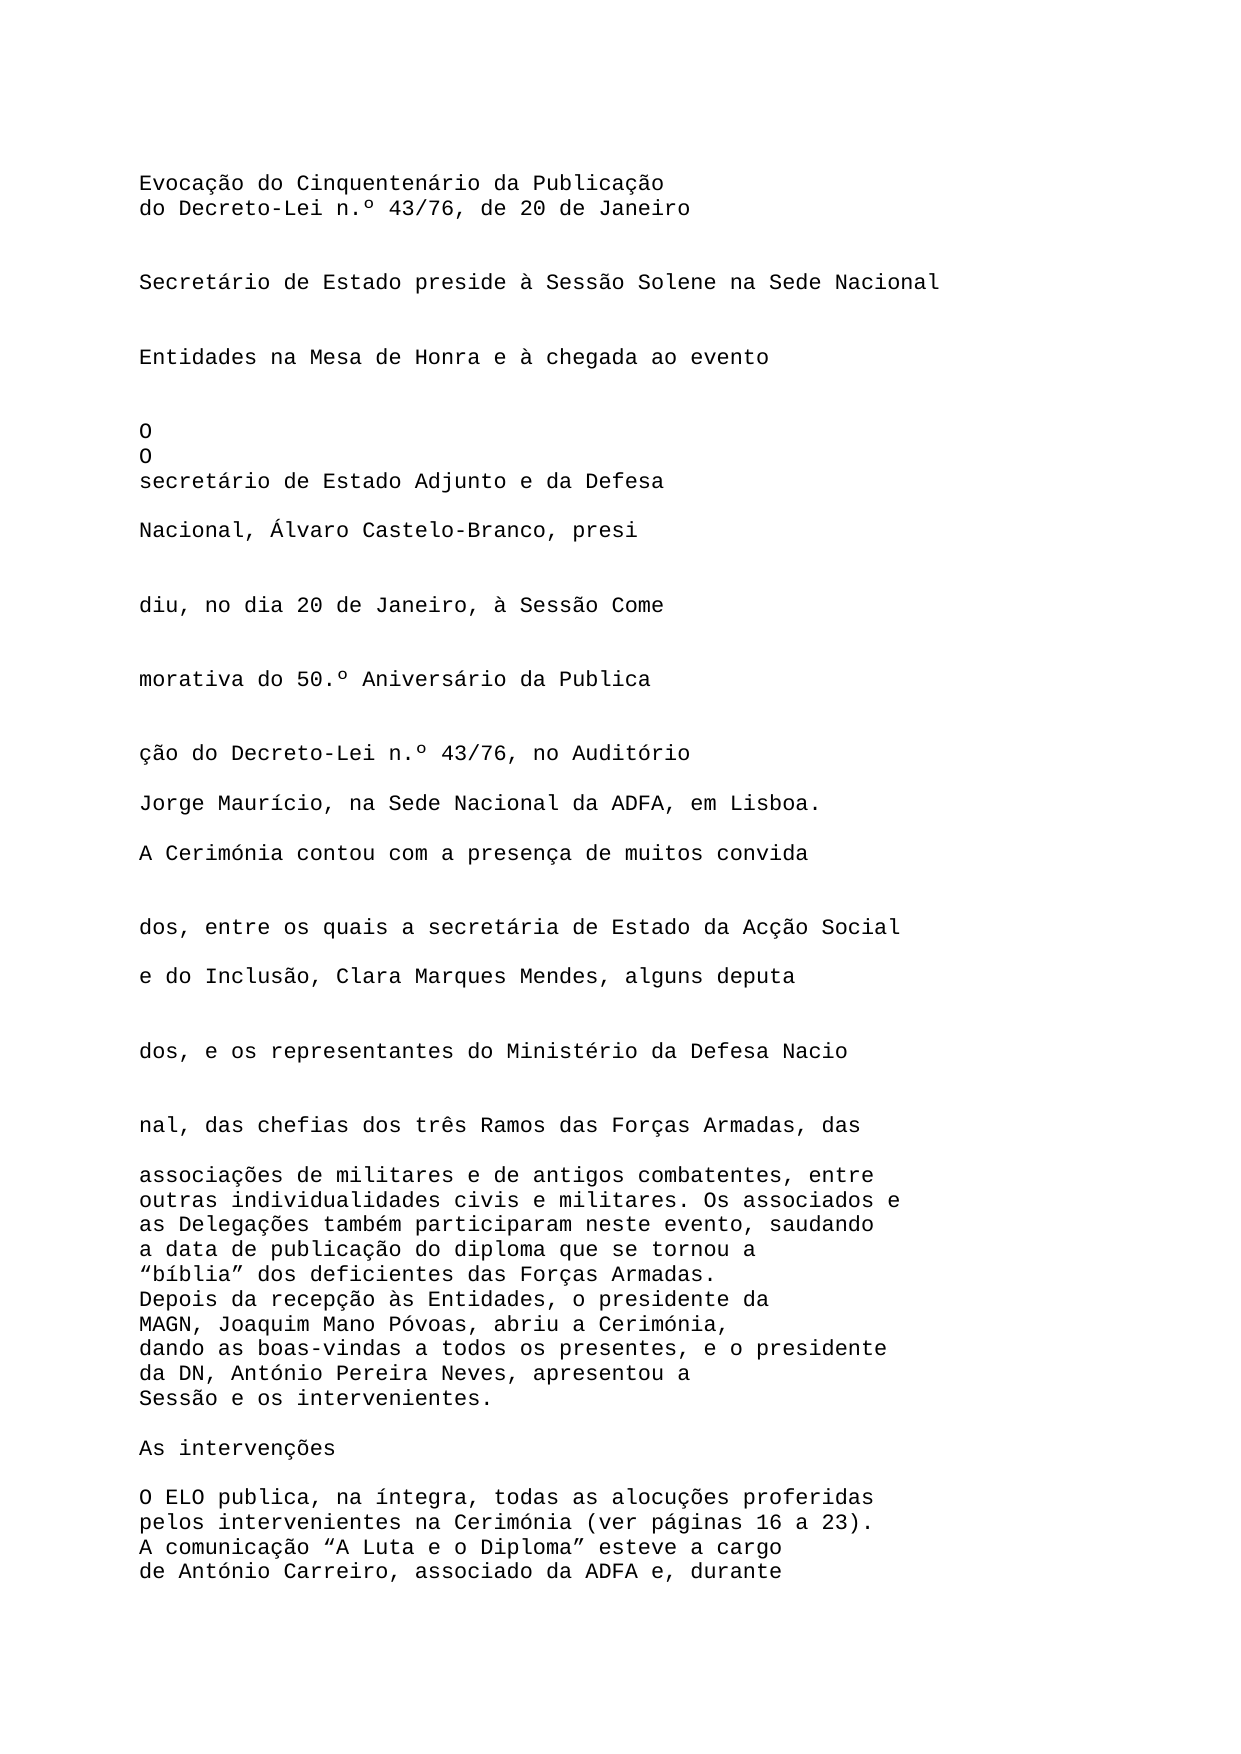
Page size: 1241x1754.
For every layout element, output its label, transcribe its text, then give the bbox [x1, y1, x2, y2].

text “bíblia” dos deficientes das Forças Armadas. [139, 1263, 1101, 1288]
text as Delegações também participaram neste evento, saudando [139, 1214, 1101, 1238]
text ção do Decreto-Lei n.º 43/76, no Auditório [139, 743, 1101, 767]
text nal, das chefias dos três Ramos das Forças Armadas, das [139, 1114, 1101, 1139]
text de António Carreiro, associado da ADFA e, durante [139, 1561, 1101, 1586]
text O [139, 445, 1101, 470]
text secretário de Estado Adjunto e da Defesa [139, 470, 1101, 495]
text dos, entre os quais a secretária de Estado da Acção Social [139, 916, 1101, 941]
text a data de publicação do diploma que se tornou a [139, 1238, 1101, 1263]
text O [139, 420, 1101, 445]
text Nacional, Álvaro Castelo-Branco, presi [139, 519, 1101, 544]
text do Decreto-Lei n.º 43/76, de 20 de Janeiro [139, 197, 1101, 222]
text MAGN, Joaquim Mano Póvoas, abriu a Cerimónia, [139, 1313, 1101, 1338]
text dando as boas-vindas a todos os presentes, e o presidente [139, 1338, 1101, 1362]
text outras individualidades civis e militares. Os associados e [139, 1189, 1101, 1214]
text e do Inclusão, Clara Marques Mendes, alguns deputa [139, 966, 1101, 991]
text Jorge Maurício, na Sede Nacional da ADFA, em Lisboa. [139, 792, 1101, 817]
text O ELO publica, na íntegra, todas as alocuções proferidas [139, 1486, 1101, 1511]
text Sessão e os intervenientes. [139, 1387, 1101, 1412]
text Entidades na Mesa de Honra e à chegada ao evento [139, 346, 1101, 371]
text Depois da recepção às Entidades, o presidente da [139, 1288, 1101, 1313]
text dos, e os representantes do Ministério da Defesa Nacio [139, 1040, 1101, 1065]
text da DN, António Pereira Neves, apresentou a [139, 1362, 1101, 1387]
text As intervenções [139, 1437, 1101, 1462]
text A Cerimónia contou com a presença de muitos convida [139, 842, 1101, 867]
text diu, no dia 20 de Janeiro, à Sessão Come [139, 594, 1101, 619]
text morativa do 50.º Aniversário da Publica [139, 668, 1101, 693]
text associações de militares e de antigos combatentes, entre [139, 1164, 1101, 1189]
text A comunicação “A Luta e o Diploma” esteve a cargo [139, 1536, 1101, 1561]
text pelos intervenientes na Cerimónia (ver páginas 16 a 23). [139, 1511, 1101, 1536]
text Secretário de Estado preside à Sessão Solene na Sede Nacional [139, 272, 1101, 296]
text Evocação do Cinquentenário da Publicação [139, 172, 1101, 197]
